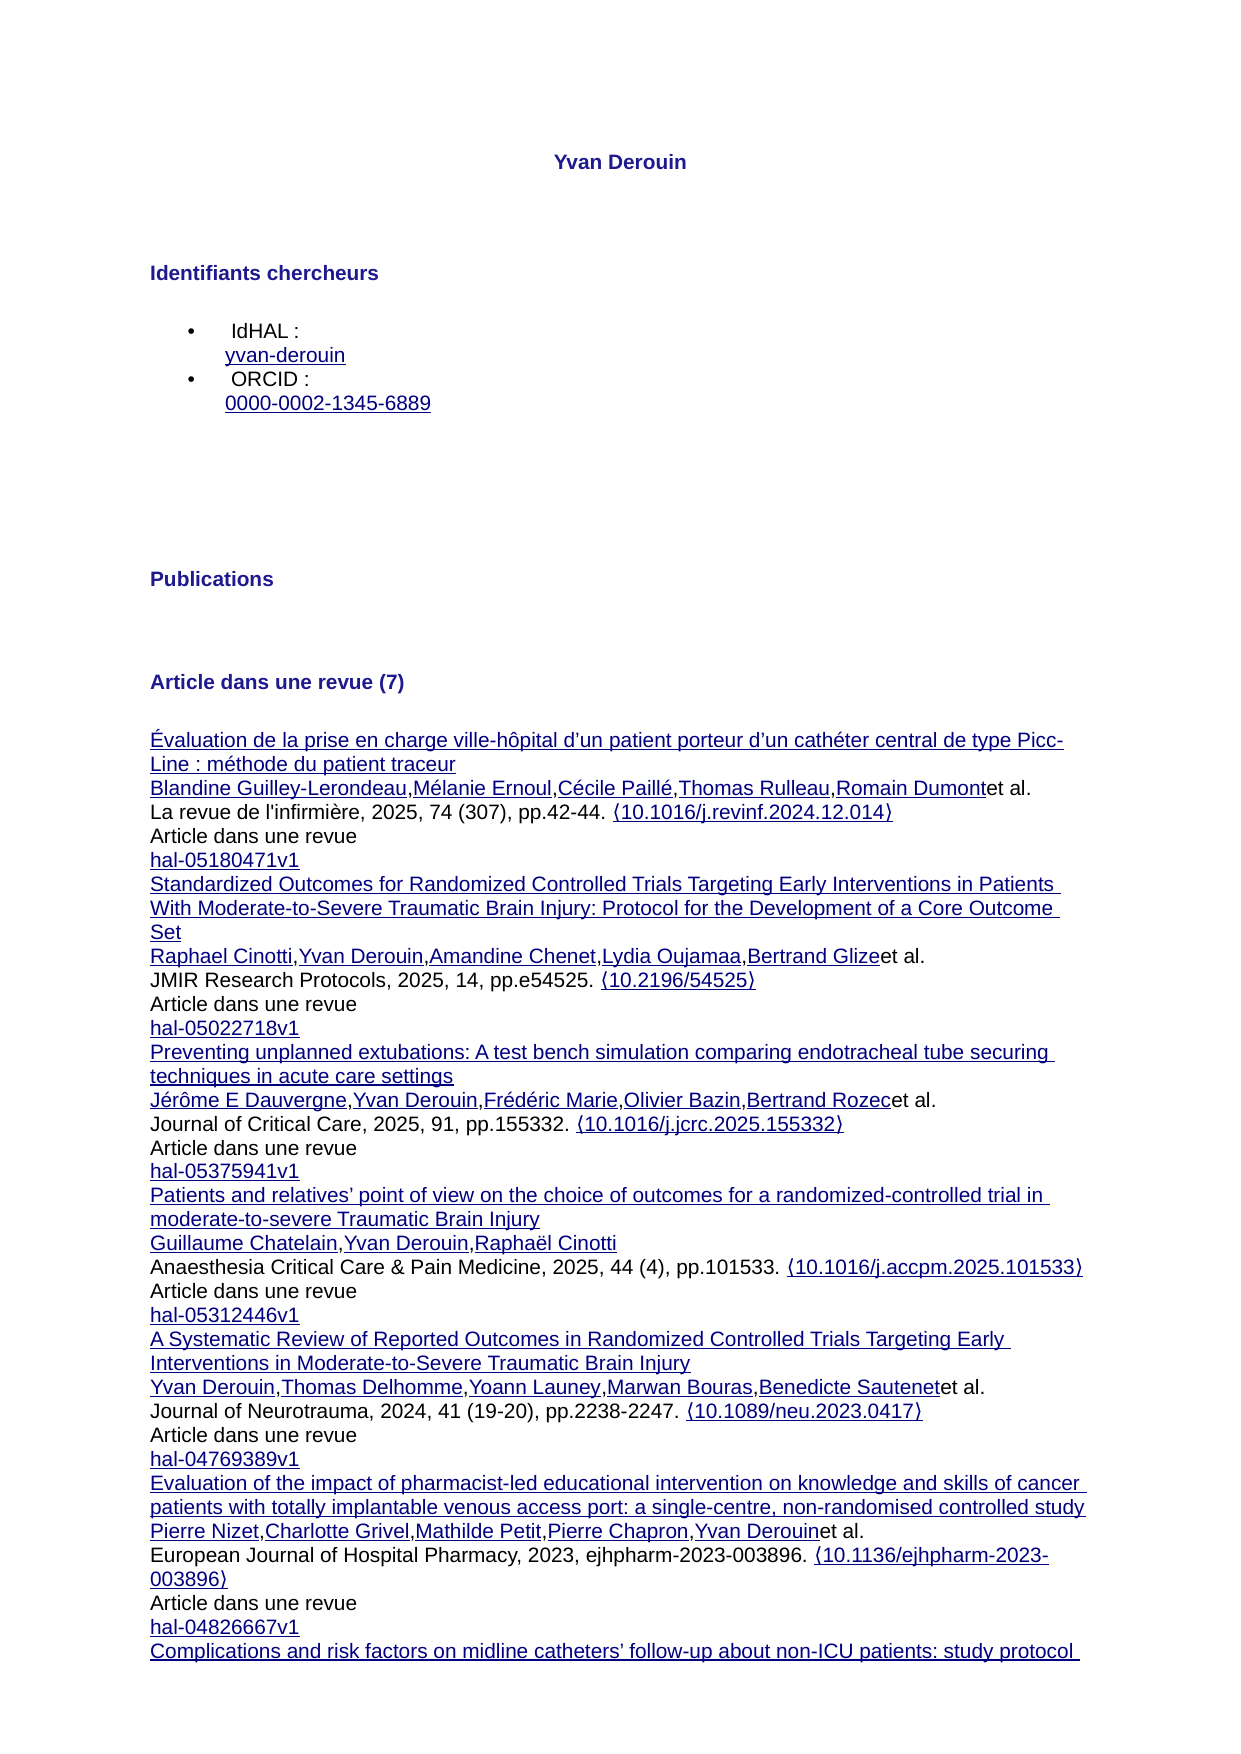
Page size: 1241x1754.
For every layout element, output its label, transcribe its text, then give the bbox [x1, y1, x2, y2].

table_cell Complications and risk factors on midline catheters’ follow-up about non-ICU patients: study protocol [150, 1639, 1090, 1662]
list ORCID : [187, 367, 1090, 391]
subtitle Yvan Derouin [150, 150, 1090, 174]
table_cell A Systematic Review of Reported Outcomes in Randomized Controlled Trials Targeting Early Interventions in Moderate-to-Severe Traumatic Brain Injury Yvan Derouin,Thomas Delhomme,Yoann Launey,Marwan Bouras,Benedicte Sautenetet al. Journal of Neurotrauma, 2024, 41 (19-20), pp.2238-2247. ⟨10.1089/neu.2023.0417⟩ Article dans une revue hal-04769389v1 [150, 1327, 1090, 1471]
subtitle Publications [150, 567, 1090, 591]
table_cell Evaluation of the impact of pharmacist-led educational intervention on knowledge and skills of cancer patients with totally implantable venous access port: a single-centre, non-randomised controlled study Pierre Nizet,Charlotte Grivel,Mathilde Petit,Pierre Chapron,Yvan Derouinet al. European Journal of Hospital Pharmacy, 2023, ejhpharm-2023-003896. ⟨10.1136/ejhpharm-2023-003896⟩ Article dans une revue hal-04826667v1 [150, 1471, 1090, 1638]
list IdHAL : [187, 319, 1090, 343]
subtitle Identifiants chercheurs [150, 260, 1090, 284]
table_header Évaluation de la prise en charge ville-hôpital d’un patient porteur d’un cathéter central de type Picc-Line : méthode du patient traceur Blandine Guilley-Lerondeau,Mélanie Ernoul,Cécile Paillé,Thomas Rulleau,Romain Dumontet al. La revue de l'infirmière, 2025, 74 (307), pp.42-44. ⟨10.1016/j.revinf.2024.12.014⟩ Article dans une revue hal-05180471v1 [150, 728, 1090, 872]
list 0000-0002-1345-6889 [187, 391, 1090, 414]
table_cell Patients and relatives’ point of view on the choice of outcomes for a randomized-controlled trial in moderate-to-severe Traumatic Brain Injury Guillaume Chatelain,Yvan Derouin,Raphaël Cinotti Anaesthesia Critical Care & Pain Medicine, 2025, 44 (4), pp.101533. ⟨10.1016/j.accpm.2025.101533⟩ Article dans une revue hal-05312446v1 [150, 1183, 1090, 1327]
list yvan-derouin [187, 343, 1090, 367]
table_cell Preventing unplanned extubations: A test bench simulation comparing endotracheal tube securing techniques in acute care settings Jérôme E Dauvergne,Yvan Derouin,Frédéric Marie,Olivier Bazin,Bertrand Rozecet al. Journal of Critical Care, 2025, 91, pp.155332. ⟨10.1016/j.jcrc.2025.155332⟩ Article dans une revue hal-05375941v1 [150, 1040, 1090, 1183]
table_cell Standardized Outcomes for Randomized Controlled Trials Targeting Early Interventions in Patients With Moderate-to-Severe Traumatic Brain Injury: Protocol for the Development of a Core Outcome Set Raphael Cinotti,Yvan Derouin,Amandine Chenet,Lydia Oujamaa,Bertrand Glizeet al. JMIR Research Protocols, 2025, 14, pp.e54525. ⟨10.2196/54525⟩ Article dans une revue hal-05022718v1 [150, 872, 1090, 1039]
subtitle Article dans une revue (7) [150, 670, 1090, 694]
